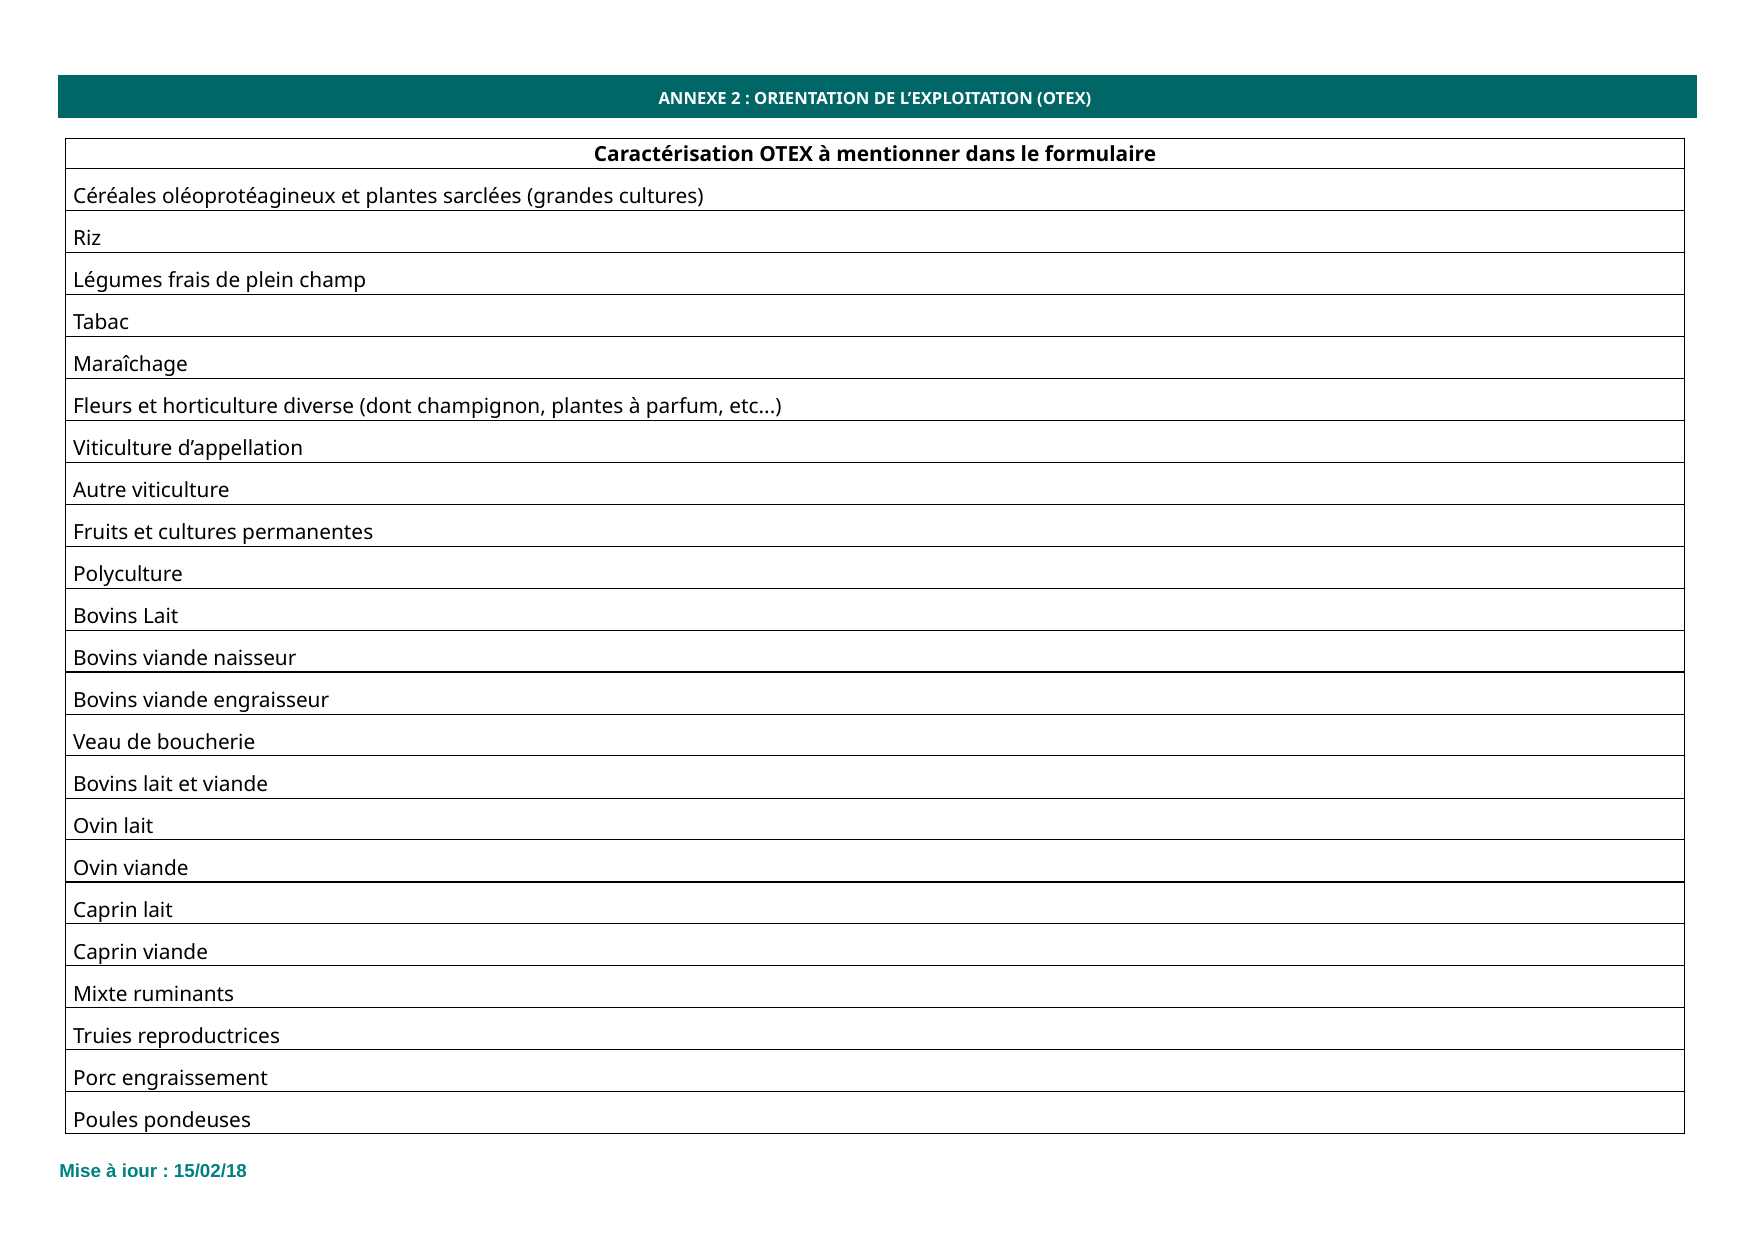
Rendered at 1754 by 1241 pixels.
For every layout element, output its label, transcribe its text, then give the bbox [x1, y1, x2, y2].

table_cell Ovin lait [66, 799, 1684, 839]
table_cell Bovins Lait [66, 589, 1684, 629]
table_cell Bovins viande naisseur [66, 631, 1684, 671]
table_cell Viticulture d’appellation [66, 421, 1684, 462]
table_cell Poules pondeuses [66, 1092, 1684, 1133]
table_cell Caprin viande [66, 924, 1684, 965]
table_cell Caprin lait [66, 883, 1684, 923]
table_header ANNEXE 2 : Orientation de l’exploitation (OTEX) [61, 78, 1693, 115]
table_cell Céréales oléoprotéagineux et plantes sarclées (grandes cultures) [66, 169, 1684, 210]
table_cell Maraîchage [66, 337, 1684, 378]
table_cell Truies reproductrices [66, 1008, 1684, 1049]
table_cell Ovin viande [66, 840, 1684, 881]
table_cell Veau de boucherie [66, 715, 1684, 755]
table_cell Polyculture [66, 547, 1684, 587]
table_cell Bovins lait et viande [66, 756, 1684, 797]
table_cell Porc engraissement [66, 1050, 1684, 1091]
table_cell Tabac [66, 295, 1684, 336]
table_cell Mixte ruminants [66, 966, 1684, 1007]
table_cell Fruits et cultures permanentes [66, 505, 1684, 546]
table_cell Autre viticulture [66, 463, 1684, 503]
table_cell Riz [66, 211, 1684, 252]
table_cell Fleurs et horticulture diverse (dont champignon, plantes à parfum, etc...) [66, 379, 1684, 419]
table_cell Légumes frais de plein champ [66, 253, 1684, 294]
table_cell Bovins viande engraisseur [66, 673, 1684, 713]
table_header Caractérisation OTEX à mentionner dans le formulaire [66, 139, 1684, 168]
